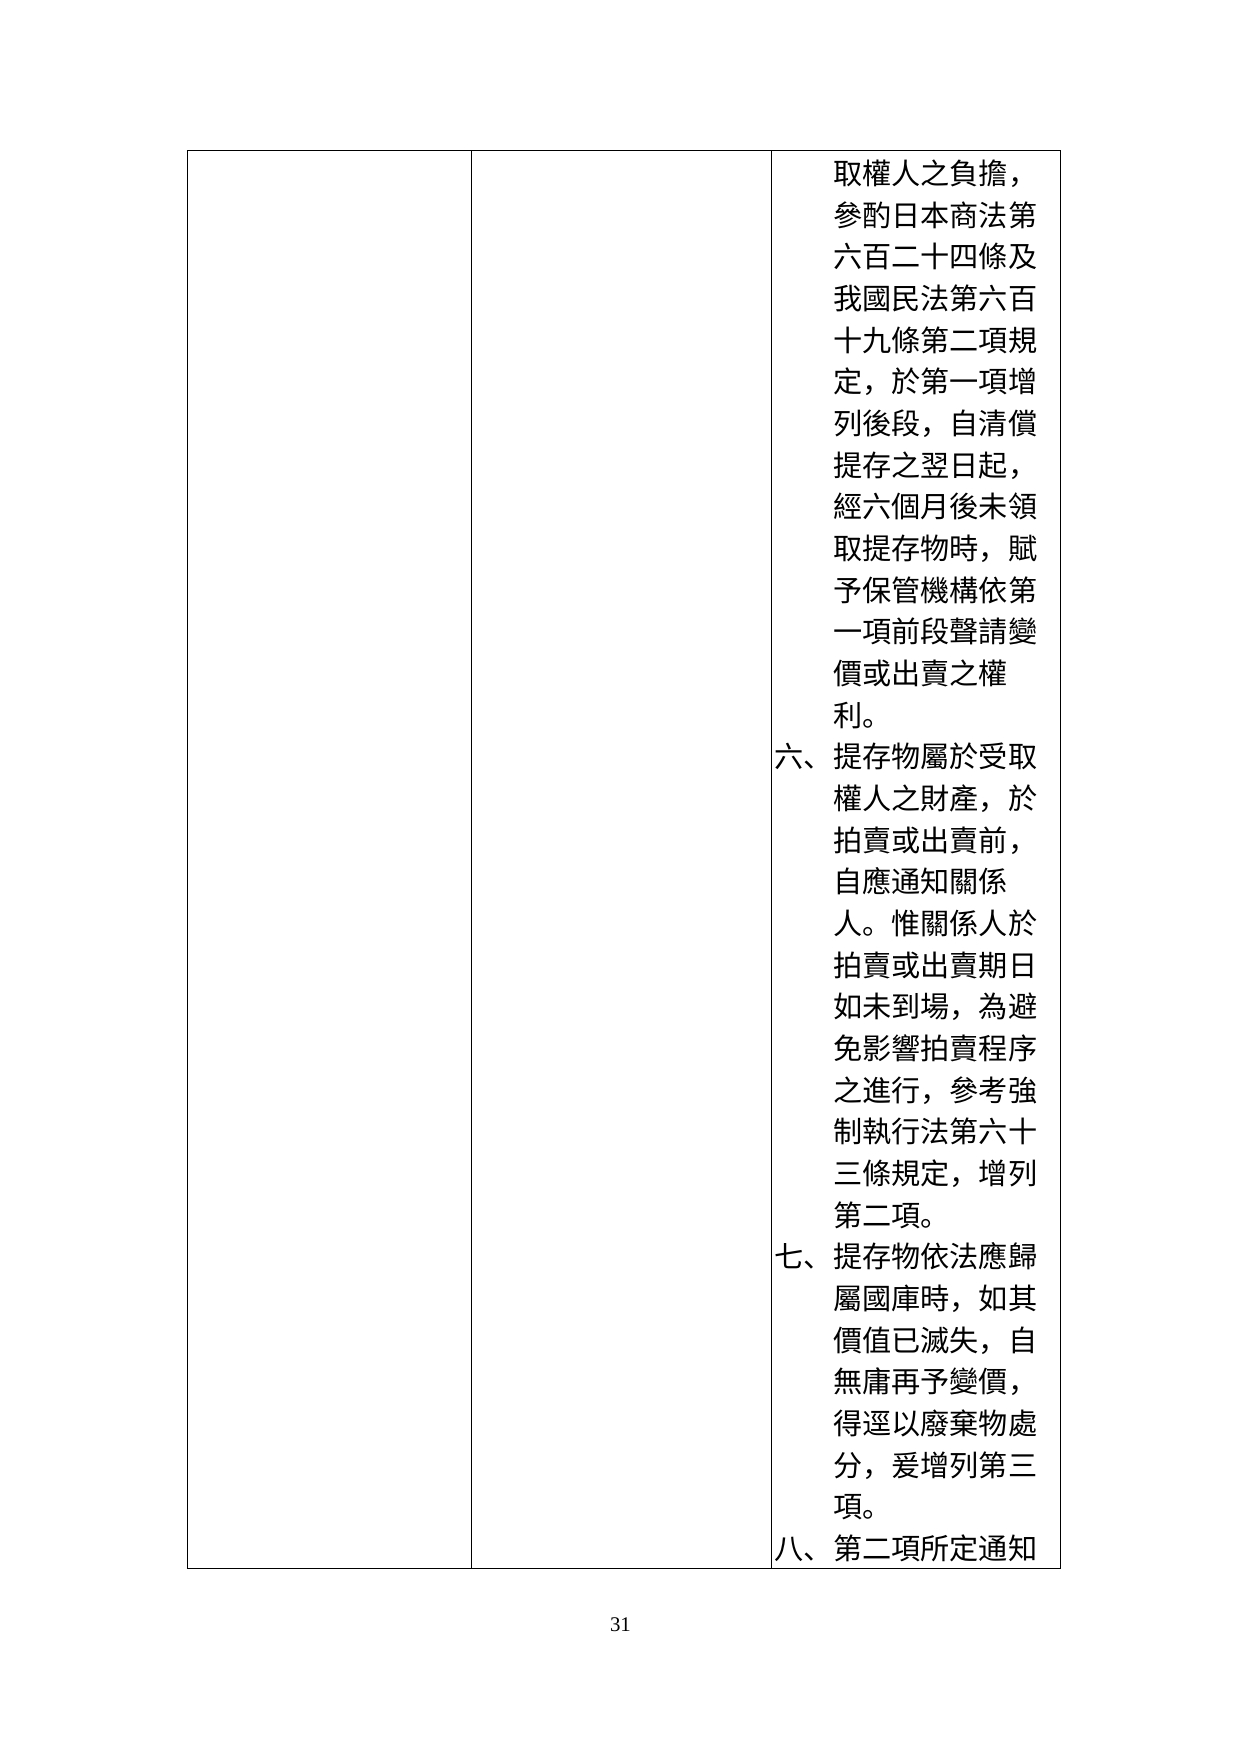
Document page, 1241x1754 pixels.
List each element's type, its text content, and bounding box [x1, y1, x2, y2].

table_cell [472, 151, 771, 1568]
table_cell 取權人之負擔，參酌日本商法第六百二十四條及我國民法第六百十九條第二項規定，於第一項增列後段，自清償提存之翌日起，經六個月後未領取提存物時，賦予保管機構依第一項前段聲請變價或出賣之權利。 六、提存物屬於受取權人之財產，於拍賣或出賣前，自應通知關係人。惟關係人於拍賣或出賣期日如未到場，為避免影響拍賣程序之進行，參考強制執行法第六十三條規定，增列第二項。 七、提存物依法應歸屬國庫時，如其價值已滅失，自無庸再予變價，得逕以廢棄物處分，爰增列第三項。 八、第二項所定通知 [772, 151, 1060, 1568]
table_cell [188, 151, 471, 1568]
